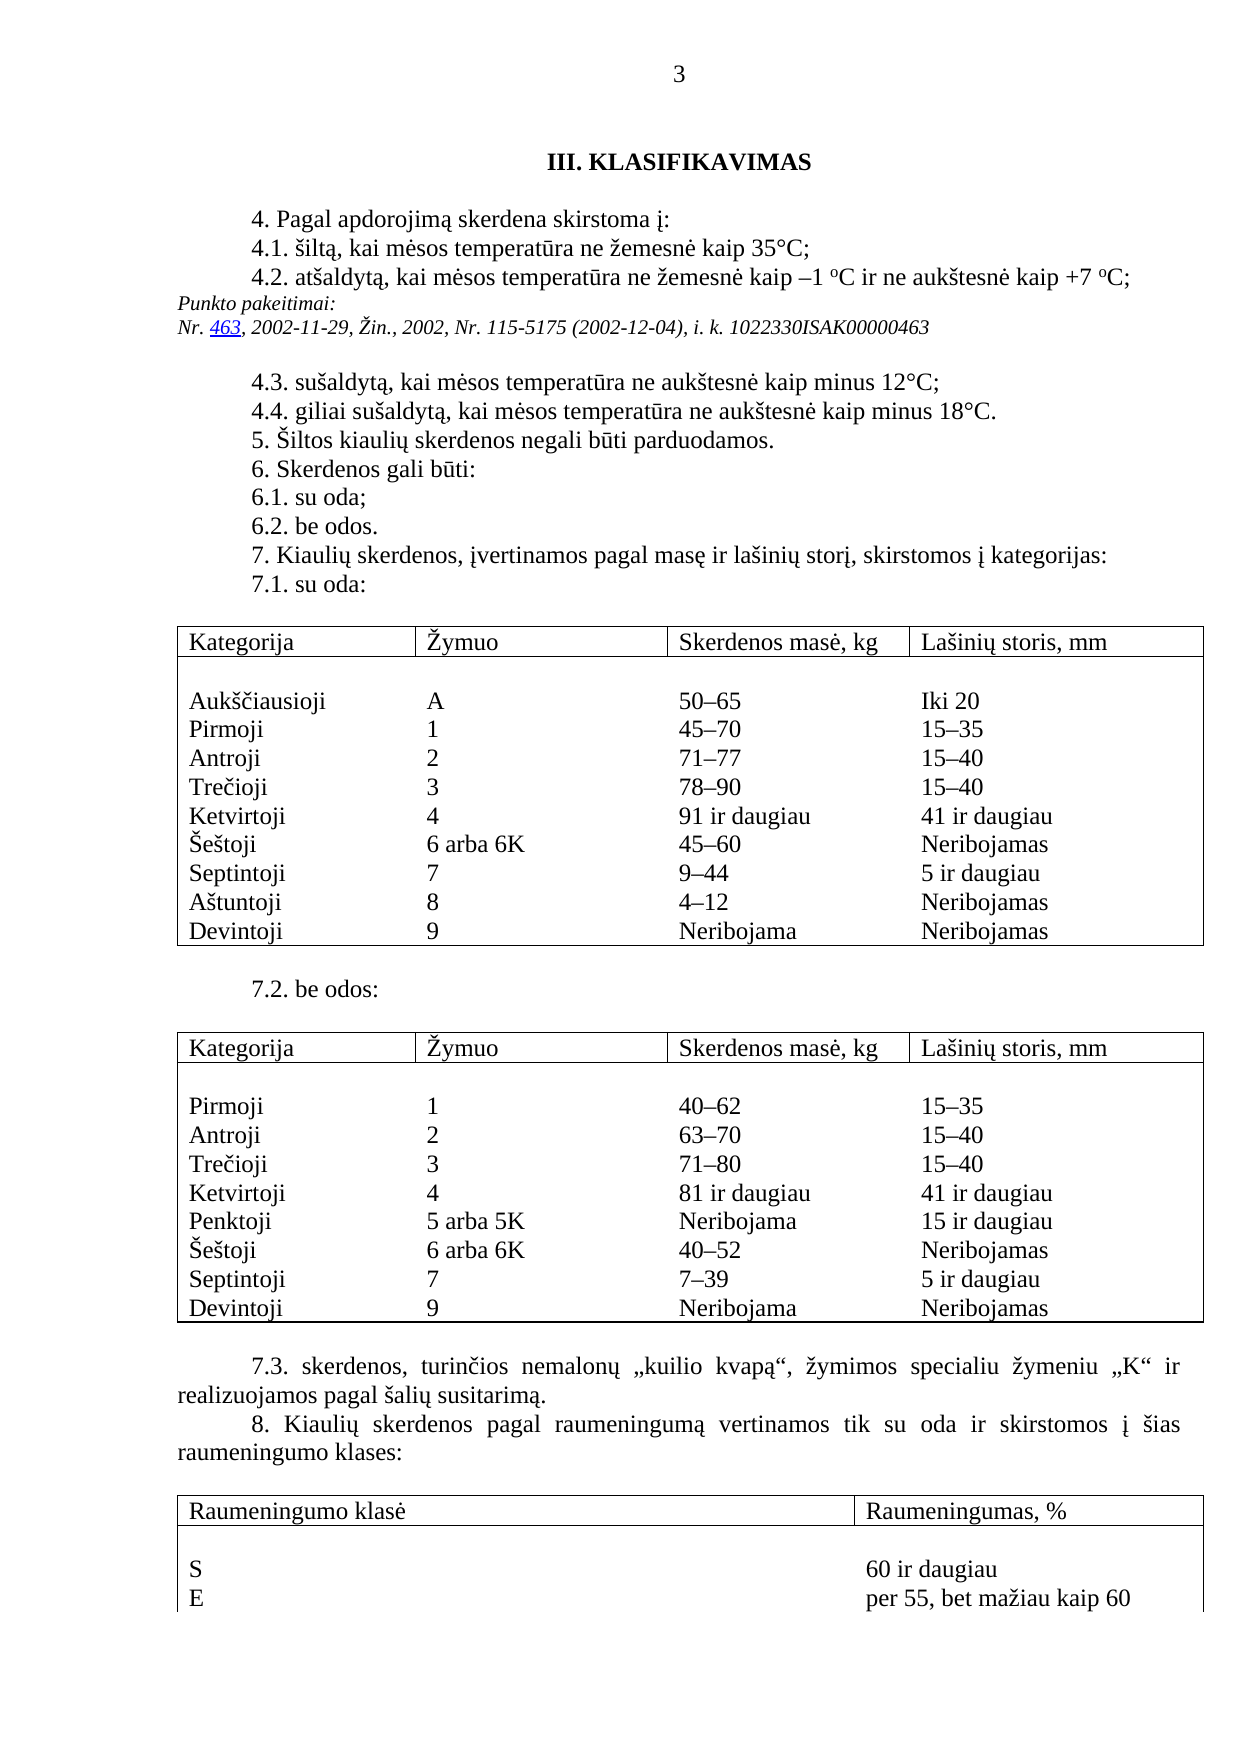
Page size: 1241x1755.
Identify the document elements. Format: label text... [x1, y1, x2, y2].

table_cell Pirmoji [178, 1091, 415, 1120]
table_cell 50–65 [668, 686, 909, 714]
table_cell 4–12 [668, 887, 909, 916]
table_cell 8 [415, 887, 667, 916]
table_cell 9 [415, 1293, 667, 1321]
table_cell 5 ir daugiau [910, 858, 1203, 887]
table_cell 60 ir daugiau [854, 1555, 1203, 1583]
table_header Žymuo [416, 627, 667, 656]
text 7.3. skerdenos, turinčios nemalonų „kuilio kvapą“, žymimos specialiu žymeniu „K“ ir realizuojamos pagal šalių susitarimą. [177, 1351, 1181, 1409]
table_cell 15–40 [910, 1120, 1203, 1149]
table_cell per 55, bet mažiau kaip 60 [854, 1583, 1203, 1612]
table_cell 91 ir daugiau [668, 801, 909, 829]
table_cell [910, 1063, 1203, 1091]
table_cell 78–90 [668, 772, 909, 801]
table_cell Neribojama [668, 916, 909, 944]
table_cell 71–80 [668, 1149, 909, 1178]
table_cell 45–60 [668, 830, 909, 858]
table_cell 45–70 [668, 715, 909, 743]
text 6.2. be odos. [177, 511, 1181, 540]
table_cell Aukščiausioji [178, 686, 415, 714]
table_cell [910, 657, 1203, 686]
table_cell Antroji [178, 1120, 415, 1149]
table_cell 15–35 [910, 1091, 1203, 1120]
table_cell 2 [415, 1120, 667, 1149]
table_cell Septintoji [178, 858, 415, 887]
table_cell Neribojamas [910, 830, 1203, 858]
table_cell 4 [415, 1178, 667, 1206]
table_cell 3 [415, 1149, 667, 1178]
table_cell Trečioji [178, 772, 415, 801]
table_cell 2 [415, 743, 667, 772]
table_cell Septintoji [178, 1264, 415, 1293]
text 4. Pagal apdorojimą skerdena skirstoma į: [177, 204, 1181, 233]
table_cell Neribojamas [910, 887, 1203, 916]
table_cell 15 ir daugiau [910, 1206, 1203, 1235]
table_cell 15–40 [910, 772, 1203, 801]
table_cell [854, 1526, 1203, 1554]
table_cell 15–40 [910, 1149, 1203, 1178]
table_cell Pirmoji [178, 715, 415, 743]
table_cell 4 [415, 801, 667, 829]
table_cell 15–40 [910, 743, 1203, 772]
table_header Kategorija [178, 627, 415, 656]
table_cell 40–62 [668, 1091, 909, 1120]
text Punkto pakeitimai: [177, 291, 1181, 315]
table_cell Neribojama [668, 1206, 909, 1235]
table_cell [668, 657, 909, 686]
text 6. Skerdenos gali būti: [177, 454, 1181, 482]
table_cell [178, 1063, 415, 1091]
text III. KLASIFIKAVIMAS [177, 147, 1181, 176]
table_header Raumeningumas, % [855, 1496, 1203, 1525]
table_cell Šeštoji [178, 830, 415, 858]
text 6.1. su oda; [177, 482, 1181, 511]
table_cell 3 [415, 772, 667, 801]
table_header Žymuo [416, 1033, 667, 1062]
table_cell 41 ir daugiau [910, 801, 1203, 829]
text 4.2. atšaldytą, kai mėsos temperatūra ne žemesnė kaip –1 oC ir ne aukštesnė kaip +7 oC; [177, 262, 1181, 291]
table_cell [178, 657, 415, 686]
table_cell Devintoji [178, 1293, 415, 1321]
table_cell E [178, 1583, 854, 1612]
text 5. Šiltos kiaulių skerdenos negali būti parduodamos. [177, 425, 1181, 454]
table_cell 5 arba 5K [415, 1206, 667, 1235]
table_cell Neribojamas [910, 1293, 1203, 1321]
table_cell 63–70 [668, 1120, 909, 1149]
table_cell 5 ir daugiau [910, 1264, 1203, 1293]
text 7.1. su oda: [177, 569, 1181, 597]
table_header Skerdenos masė, kg [668, 627, 909, 656]
table_cell S [178, 1555, 854, 1583]
table_header Lašinių storis, mm [910, 627, 1203, 656]
text 7.2. be odos: [177, 974, 1181, 1003]
table_cell Devintoji [178, 916, 415, 944]
table_cell 7–39 [668, 1264, 909, 1293]
table_cell 6 arba 6K [415, 1235, 667, 1264]
table_cell 1 [415, 715, 667, 743]
text 8. Kiaulių skerdenos pagal raumeningumą vertinamos tik su oda ir skirstomos į šias raumeningumo klases: [177, 1409, 1181, 1466]
text 4.3. sušaldytą, kai mėsos temperatūra ne aukštesnė kaip minus 12°C; [177, 367, 1181, 396]
table_cell Neribojamas [910, 1235, 1203, 1264]
table_header Kategorija [178, 1033, 415, 1062]
table_cell A [415, 686, 667, 714]
table_cell 81 ir daugiau [668, 1178, 909, 1206]
table_cell Šeštoji [178, 1235, 415, 1264]
table_header Lašinių storis, mm [910, 1033, 1203, 1062]
table_cell Trečioji [178, 1149, 415, 1178]
table_header Raumeningumo klasė [178, 1496, 854, 1525]
table_cell Iki 20 [910, 686, 1203, 714]
table_cell Ketvirtoji [178, 801, 415, 829]
table_cell 41 ir daugiau [910, 1178, 1203, 1206]
table_cell Antroji [178, 743, 415, 772]
text 4.1. šiltą, kai mėsos temperatūra ne žemesnė kaip 35°C; [177, 233, 1181, 262]
table_cell 7 [415, 858, 667, 887]
table_cell 15–35 [910, 715, 1203, 743]
table_cell 6 arba 6K [415, 830, 667, 858]
table_cell 9–44 [668, 858, 909, 887]
table_cell [178, 1526, 854, 1554]
table_cell 71–77 [668, 743, 909, 772]
table_cell Aštuntoji [178, 887, 415, 916]
table_cell [415, 1063, 667, 1091]
table_cell [668, 1063, 909, 1091]
table_cell [415, 657, 667, 686]
table_cell Neribojama [668, 1293, 909, 1321]
text 7. Kiaulių skerdenos, įvertinamos pagal masę ir lašinių storį, skirstomos į kategorijas: [177, 540, 1181, 569]
table_cell Neribojamas [910, 916, 1203, 944]
table_cell 9 [415, 916, 667, 944]
text Nr. 463, 2002-11-29, Žin., 2002, Nr. 115-5175 (2002-12-04), i. k. 1022330ISAK00000463 [177, 315, 1181, 339]
table_cell Ketvirtoji [178, 1178, 415, 1206]
table_cell 7 [415, 1264, 667, 1293]
table_cell 40–52 [668, 1235, 909, 1264]
table_header Skerdenos masė, kg [668, 1033, 909, 1062]
table_cell 1 [415, 1091, 667, 1120]
table_cell Penktoji [178, 1206, 415, 1235]
text 4.4. giliai sušaldytą, kai mėsos temperatūra ne aukštesnė kaip minus 18°C. [177, 396, 1181, 425]
